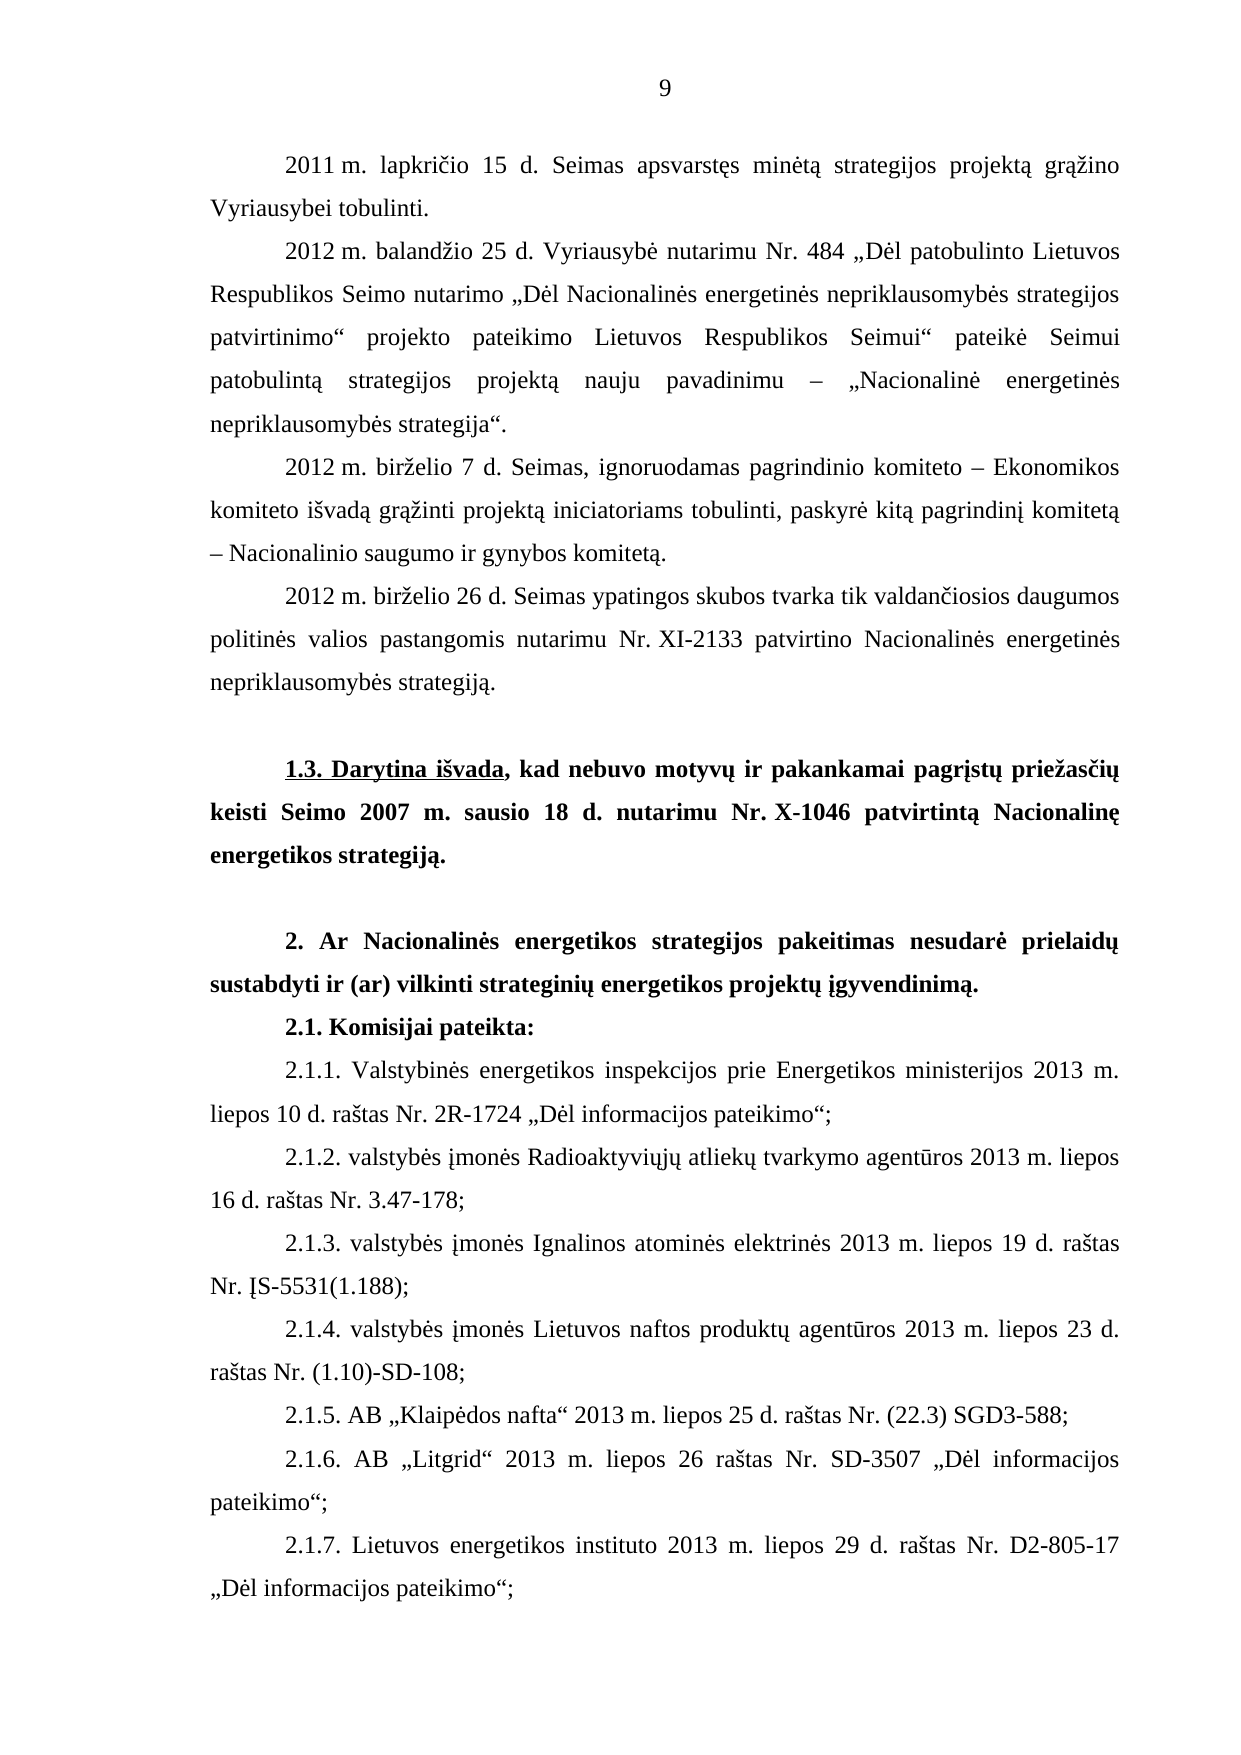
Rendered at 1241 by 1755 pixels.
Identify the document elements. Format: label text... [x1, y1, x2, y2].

text 2.1.6. AB „Litgrid“ 2013 m. liepos 26 raštas Nr. SD-3507 „Dėl informacijos pateikimo“; [210, 1444, 1120, 1516]
text 2. Ar Nacionalinės energetikos strategijos pakeitimas nesudarė prielaidų sustabdyti ir (ar) vilkinti strateginių energetikos projektų įgyvendinimą. [210, 926, 1120, 998]
text 2011 m. lapkričio 15 d. Seimas apsvarstęs minėtą strategijos projektą grąžino Vyriausybei tobulinti. [210, 150, 1120, 222]
text 2.1. Komisijai pateikta: [210, 1012, 1120, 1041]
text 2.1.1. Valstybinės energetikos inspekcijos prie Energetikos ministerijos 2013 m. liepos 10 d. raštas Nr. 2R-1724 „Dėl informacijos pateikimo“; [210, 1056, 1120, 1127]
text 1.3. Darytina išvada, kad nebuvo motyvų ir pakankamai pagrįstų priežasčių keisti Seimo 2007 m. sausio 18 d. nutarimu Nr. X-1046 patvirtintą Nacionalinę energetikos strategiją. [210, 754, 1120, 869]
text 2012 m. balandžio 25 d. Vyriausybė nutarimu Nr. 484 „Dėl patobulinto Lietuvos Respublikos Seimo nutarimo „Dėl Nacionalinės energetinės nepriklausomybės strategijos patvirtinimo“ projekto pateikimo Lietuvos Respublikos Seimui“ pateikė Seimui patobulintą strategijos projektą nauju pavadinimu – „Nacionalinė energetinės nepriklausomybės strategija“. [210, 236, 1120, 437]
text 2012 m. birželio 7 d. Seimas, ignoruodamas pagrindinio komiteto – Ekonomikos komiteto išvadą grąžinti projektą iniciatoriams tobulinti, paskyrė kitą pagrindinį komitetą – Nacionalinio saugumo ir gynybos komitetą. [210, 452, 1120, 567]
text 2.1.3. valstybės įmonės Ignalinos atominės elektrinės 2013 m. liepos 19 d. raštas Nr. ĮS-5531(1.188); [210, 1228, 1120, 1300]
text 2012 m. birželio 26 d. Seimas ypatingos skubos tvarka tik valdančiosios daugumos politinės valios pastangomis nutarimu Nr. XI-2133 patvirtino Nacionalinės energetinės nepriklausomybės strategiją. [210, 581, 1120, 696]
text 2.1.2. valstybės įmonės Radioaktyviųjų atliekų tvarkymo agentūros 2013 m. liepos 16 d. raštas Nr. 3.47-178; [210, 1142, 1120, 1214]
text 2.1.7. Lietuvos energetikos instituto 2013 m. liepos 29 d. raštas Nr. D2-805-17 „Dėl informacijos pateikimo“; [210, 1530, 1120, 1602]
text 2.1.5. AB „Klaipėdos nafta“ 2013 m. liepos 25 d. raštas Nr. (22.3) SGD3-588; [210, 1401, 1120, 1429]
text 2.1.4. valstybės įmonės Lietuvos naftos produktų agentūros 2013 m. liepos 23 d. raštas Nr. (1.10)-SD-108; [210, 1314, 1120, 1386]
